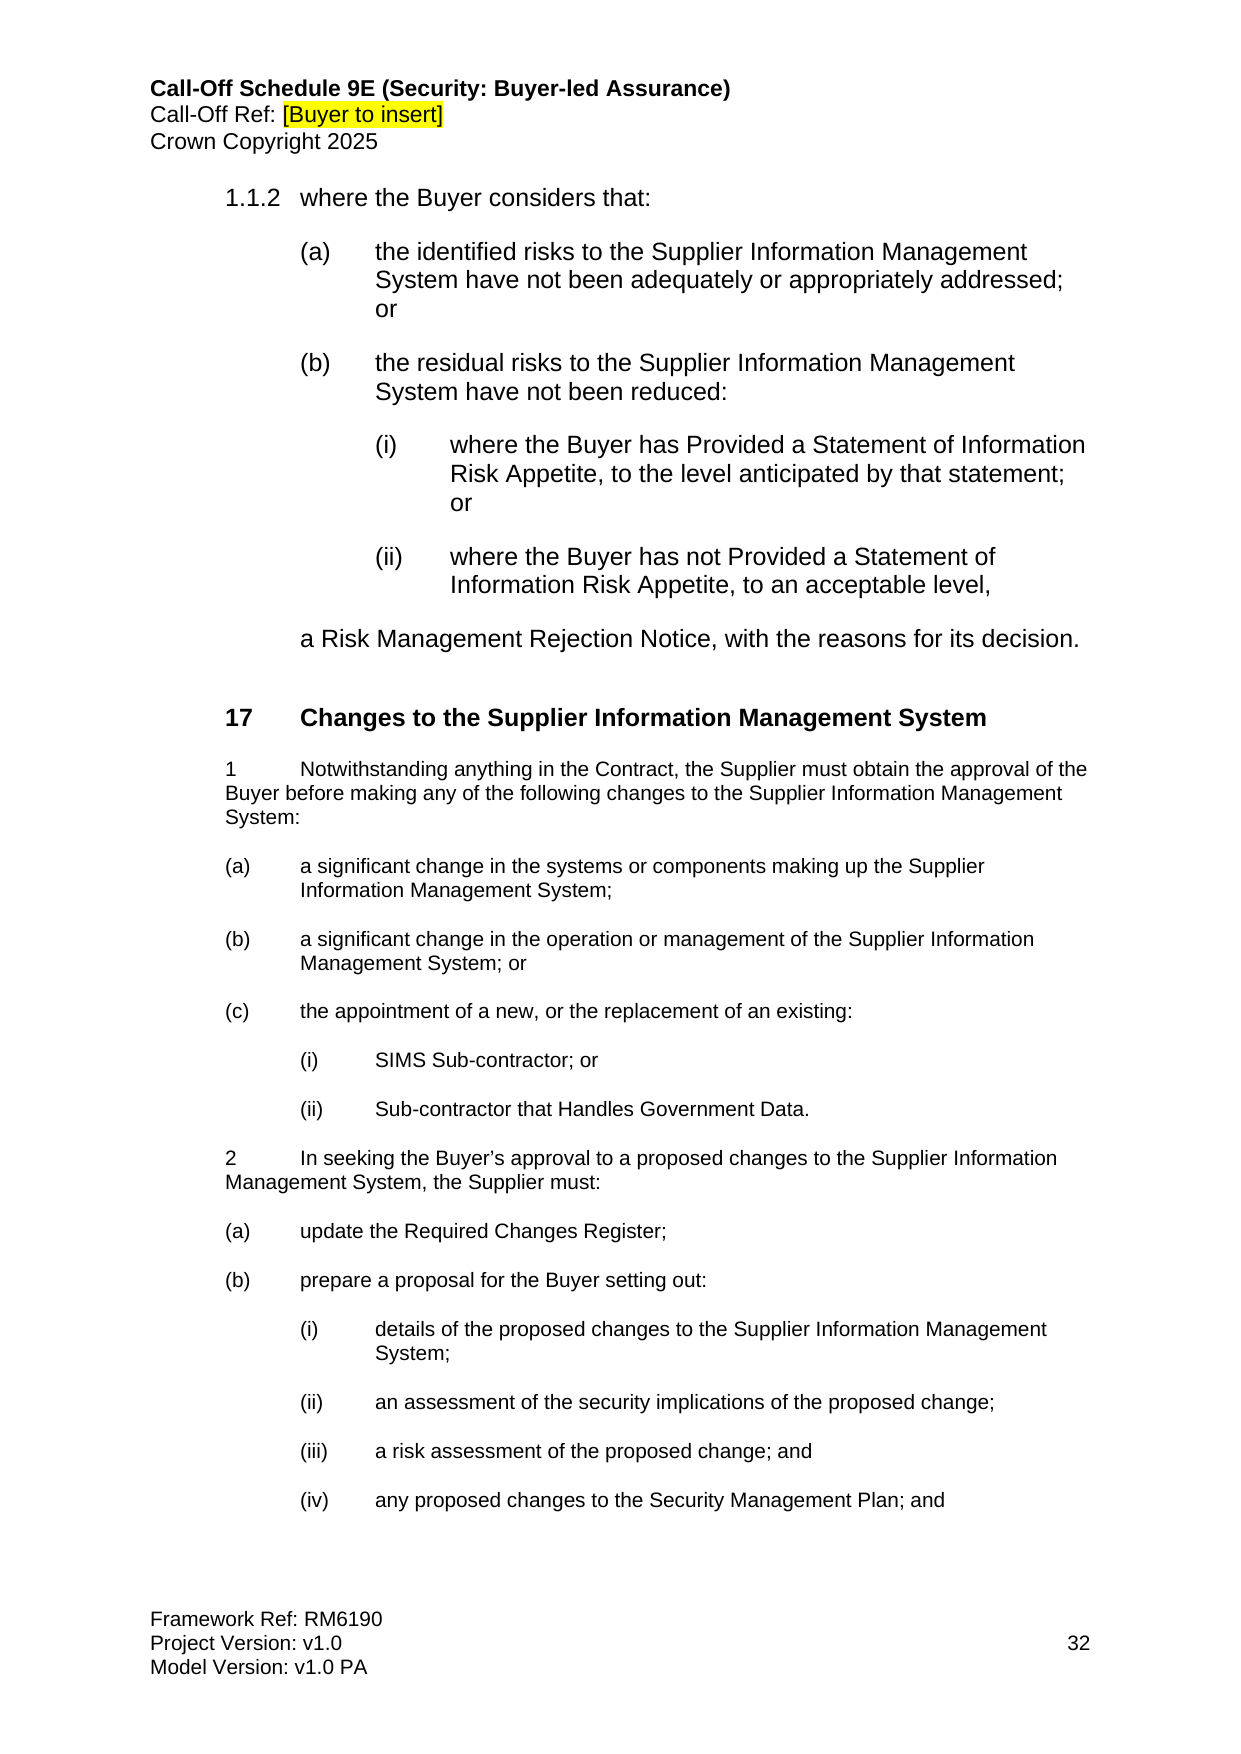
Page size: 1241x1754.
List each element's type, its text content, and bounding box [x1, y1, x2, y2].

subtitle the appointment of a new, or the replacement of an existing: [225, 999, 1090, 1023]
subtitle Sub-contractor that Handles Government Data. [300, 1097, 1090, 1121]
subtitle an assessment of the security implications of the proposed change; [300, 1390, 1090, 1414]
subtitle update the Required Changes Register; [225, 1219, 1090, 1243]
subtitle a risk assessment of the proposed change; and [300, 1439, 1090, 1463]
subtitle Notwithstanding anything in the Contract, the Supplier must obtain the approval of the Buyer before making any of the following changes to the Supplier Information Management System: [225, 757, 1090, 828]
subtitle a significant change in the systems or components making up the Supplier Information Management System; [225, 853, 1090, 901]
text a Risk Management Rejection Notice, with the reasons for its decision. [300, 624, 1090, 653]
list where the Buyer considers that: [225, 183, 1090, 212]
list where the Buyer has not Provided a Statement of Information Risk Appetite, to an acceptable level, [375, 542, 1090, 599]
subtitle any proposed changes to the Security Management Plan; and [300, 1488, 1090, 1512]
subtitle SIMS Sub-contractor; or [300, 1048, 1090, 1072]
subtitle details of the proposed changes to the Supplier Information Management System; [300, 1317, 1090, 1365]
subtitle Changes to the Supplier Information Management System [225, 703, 1090, 732]
list the residual risks to the Supplier Information Management System have not been reduced: [300, 348, 1090, 405]
subtitle prepare a proposal for the Buyer setting out: [225, 1268, 1090, 1292]
subtitle In seeking the Buyer’s approval to a proposed changes to the Supplier Information Management System, the Supplier must: [225, 1146, 1090, 1194]
subtitle a significant change in the operation or management of the Supplier Information Management System; or [225, 926, 1090, 974]
list where the Buyer has Provided a Statement of Information Risk Appetite, to the level anticipated by that statement; or [375, 430, 1090, 517]
list the identified risks to the Supplier Information Management System have not been adequately or appropriately addressed; or [300, 237, 1090, 323]
